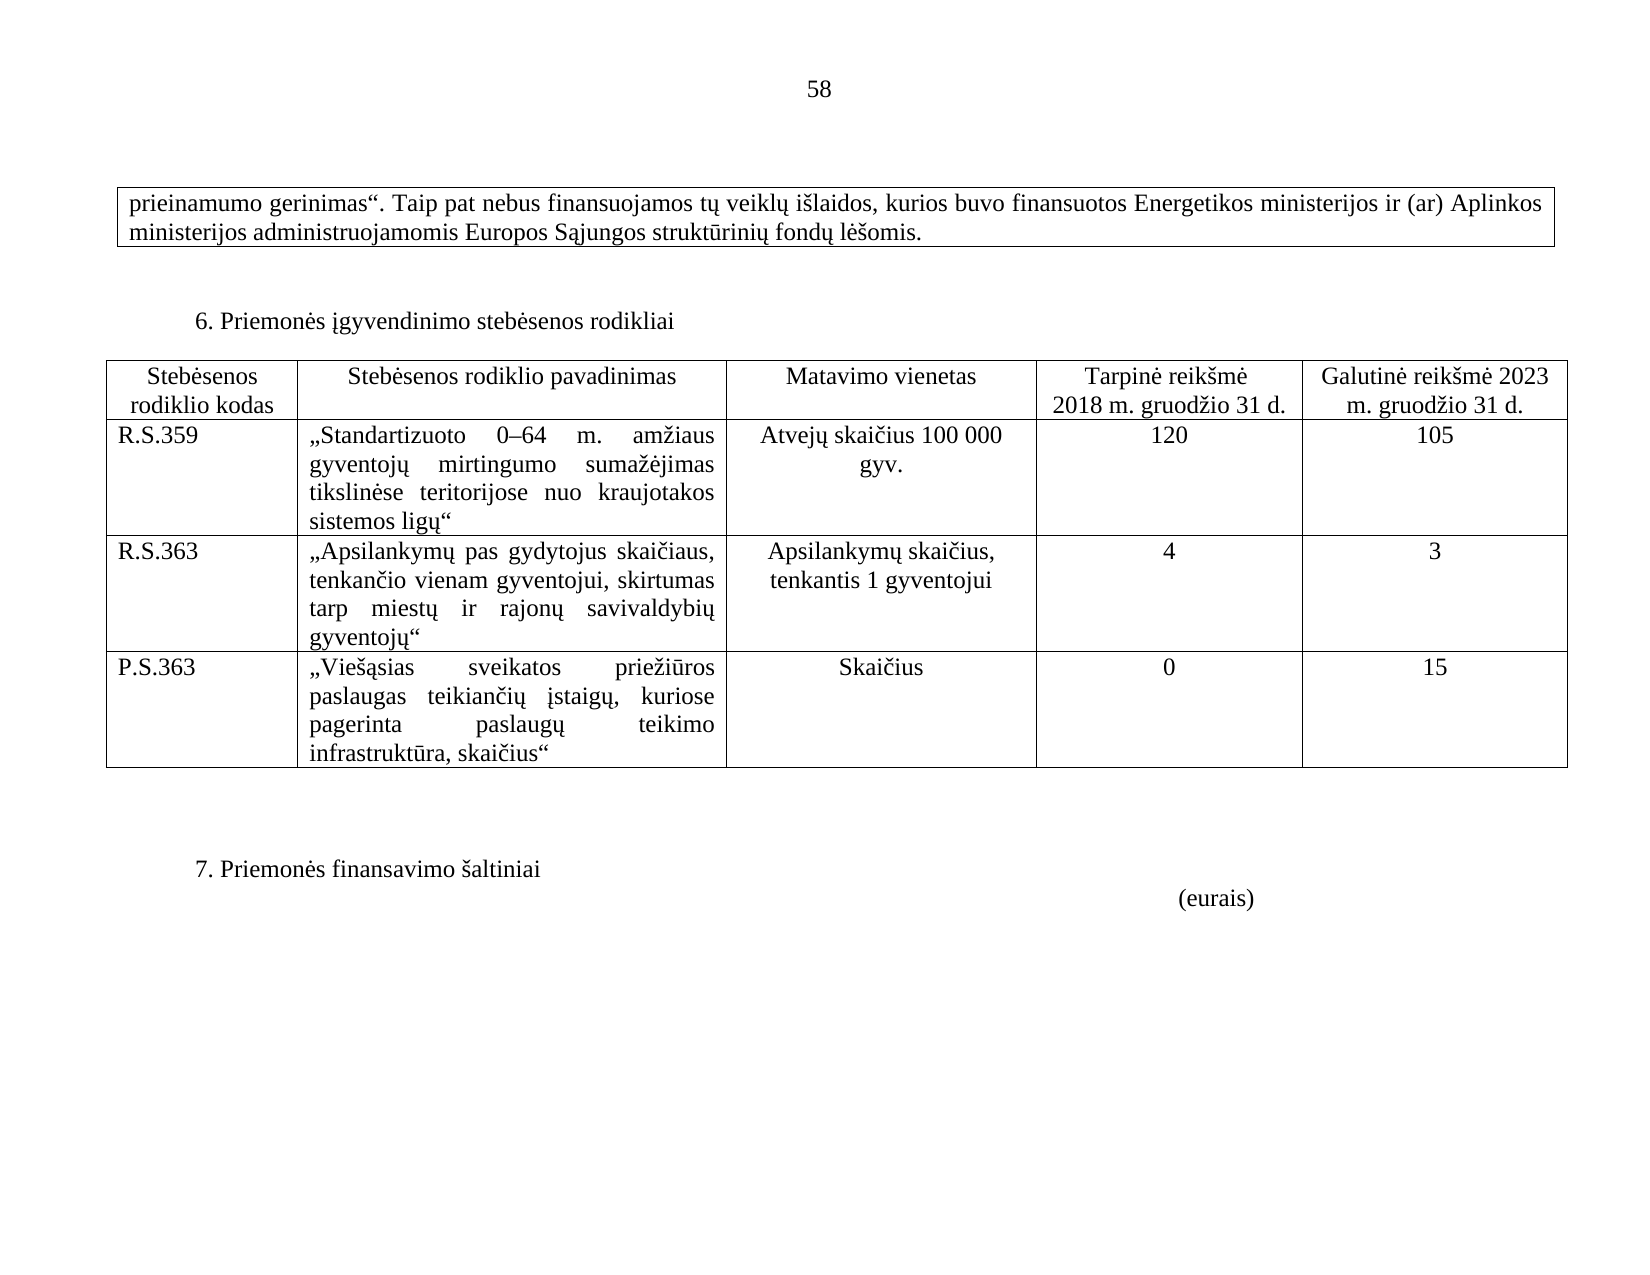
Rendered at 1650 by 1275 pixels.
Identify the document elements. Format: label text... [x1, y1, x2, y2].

table_cell Skaičius [727, 652, 1036, 767]
table_cell Apsilankymų skaičius, tenkantis 1 gyventojui [727, 536, 1036, 651]
table_cell 15 [1303, 652, 1567, 767]
table_header Matavimo vienetas [727, 361, 1036, 419]
table_cell 0 [1037, 652, 1302, 767]
text 7. Priemonės finansavimo šaltiniai [106, 854, 1532, 883]
table_cell R.S.363 [107, 536, 297, 651]
text 6. Priemonės įgyvendinimo stebėsenos rodikliai [106, 306, 1532, 334]
table_cell 120 [1037, 420, 1302, 535]
text (eurais) [106, 883, 1254, 912]
table_cell „Apsilankymų pas gydytojus skaičiaus, tenkančio vienam gyventojui, skirtumas tarp miestų ir rajonų savivaldybių gyventojų“ [298, 536, 726, 651]
table_cell Atvejų skaičius 100 000 gyv. [727, 420, 1036, 535]
table_cell R.S.359 [107, 420, 297, 535]
table_header Galutinė reikšmė 2023 m. gruodžio 31 d. [1303, 361, 1567, 419]
table_cell 3 [1303, 536, 1567, 651]
table_cell „Viešąsias sveikatos priežiūros paslaugas teikiančių įstaigų, kuriose pagerinta paslaugų teikimo infrastruktūra, skaičius“ [298, 652, 726, 767]
table_header Stebėsenos rodiklio kodas [107, 361, 297, 419]
table_header Stebėsenos rodiklio pavadinimas [298, 361, 726, 419]
table_header prieinamumo gerinimas“. Taip pat nebus finansuojamos tų veiklų išlaidos, kurios buvo finansuotos Energetikos ministerijos ir (ar) Aplinkos ministerijos administruojamomis Europos Sąjungos struktūrinių fondų lėšomis. [118, 188, 1554, 246]
table_header Tarpinė reikšmė 2018 m. gruodžio 31 d. [1037, 361, 1302, 419]
table_cell 4 [1037, 536, 1302, 651]
table_cell „Standartizuoto 0–64 m. amžiaus gyventojų mirtingumo sumažėjimas tikslinėse teritorijose nuo kraujotakos sistemos ligų“ [298, 420, 726, 535]
table_cell P.S.363 [107, 652, 297, 767]
table_cell 105 [1303, 420, 1567, 535]
